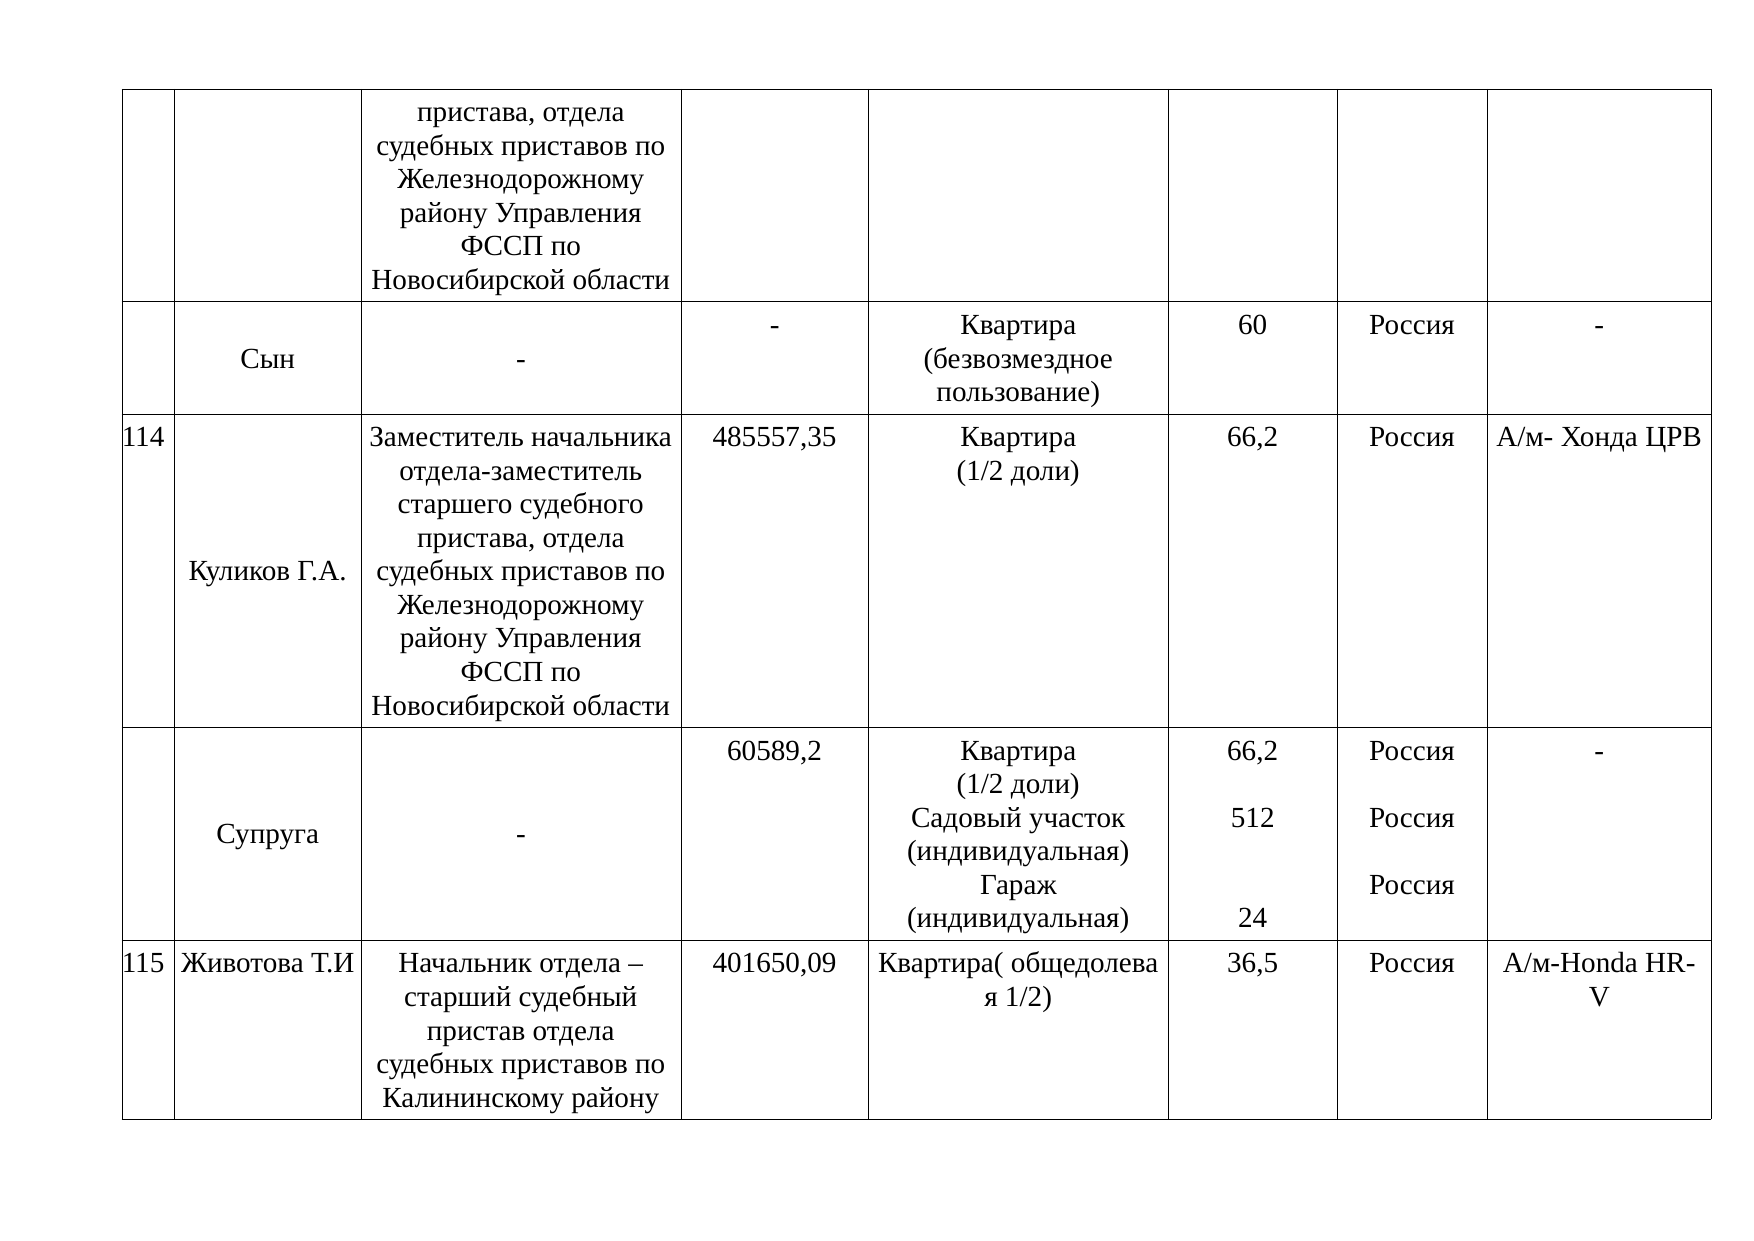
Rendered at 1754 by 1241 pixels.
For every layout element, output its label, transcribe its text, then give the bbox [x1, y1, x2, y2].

table_cell 114 [123, 415, 174, 727]
table_cell Сын [175, 302, 361, 413]
table_cell Россия [1338, 415, 1487, 727]
table_cell А/м-Honda HR-V [1488, 941, 1711, 1119]
table_cell [869, 90, 1168, 301]
table_cell Квартира (безвозмездное пользование) [869, 302, 1168, 413]
table_cell 60589,2 [682, 728, 868, 940]
table_cell Квартира( общедолевая 1/2) [869, 941, 1168, 1119]
table_cell А/м- Хонда ЦРВ [1488, 415, 1711, 727]
table_cell [1488, 90, 1711, 301]
table_cell - [362, 302, 681, 413]
table_cell - [362, 728, 681, 940]
table_cell Супруга [175, 728, 361, 940]
table_cell - [682, 302, 868, 413]
table_cell Россия [1338, 941, 1487, 1119]
table_cell [123, 728, 174, 940]
table_cell 485557,35 [682, 415, 868, 727]
table_cell Квартира (1/2 доли) [869, 415, 1168, 727]
table_cell 66,2 [1169, 415, 1337, 727]
table_cell [123, 90, 174, 301]
table_cell 401650,09 [682, 941, 868, 1119]
table_cell [682, 90, 868, 301]
table_cell Животова Т.И [175, 941, 361, 1119]
table_cell 66,2 512 24 [1169, 728, 1337, 940]
table_cell - [1488, 728, 1711, 940]
table_cell пристава, отдела судебных приставов по Железнодорожному району Управления ФССП по Новосибирской области [362, 90, 681, 301]
table_cell 60 [1169, 302, 1337, 413]
table_cell [175, 90, 361, 301]
table_cell - [1488, 302, 1711, 413]
table_cell Россия Россия Россия [1338, 728, 1487, 940]
table_cell Заместитель начальника отдела-заместитель старшего судебного пристава, отдела судебных приставов по Железнодорожному району Управления ФССП по Новосибирской области [362, 415, 681, 727]
table_cell [123, 302, 174, 413]
table_cell [1169, 90, 1337, 301]
table_cell Квартира (1/2 доли) Садовый участок (индивидуальная) Гараж (индивидуальная) [869, 728, 1168, 940]
table_cell 115 [123, 941, 174, 1119]
table_cell 36,5 [1169, 941, 1337, 1119]
table_cell Куликов Г.А. [175, 415, 361, 727]
table_cell [1338, 90, 1487, 301]
table_cell Россия [1338, 302, 1487, 413]
table_cell Начальник отдела – старший судебный пристав отдела судебных приставов по Калининскому району [362, 941, 681, 1119]
